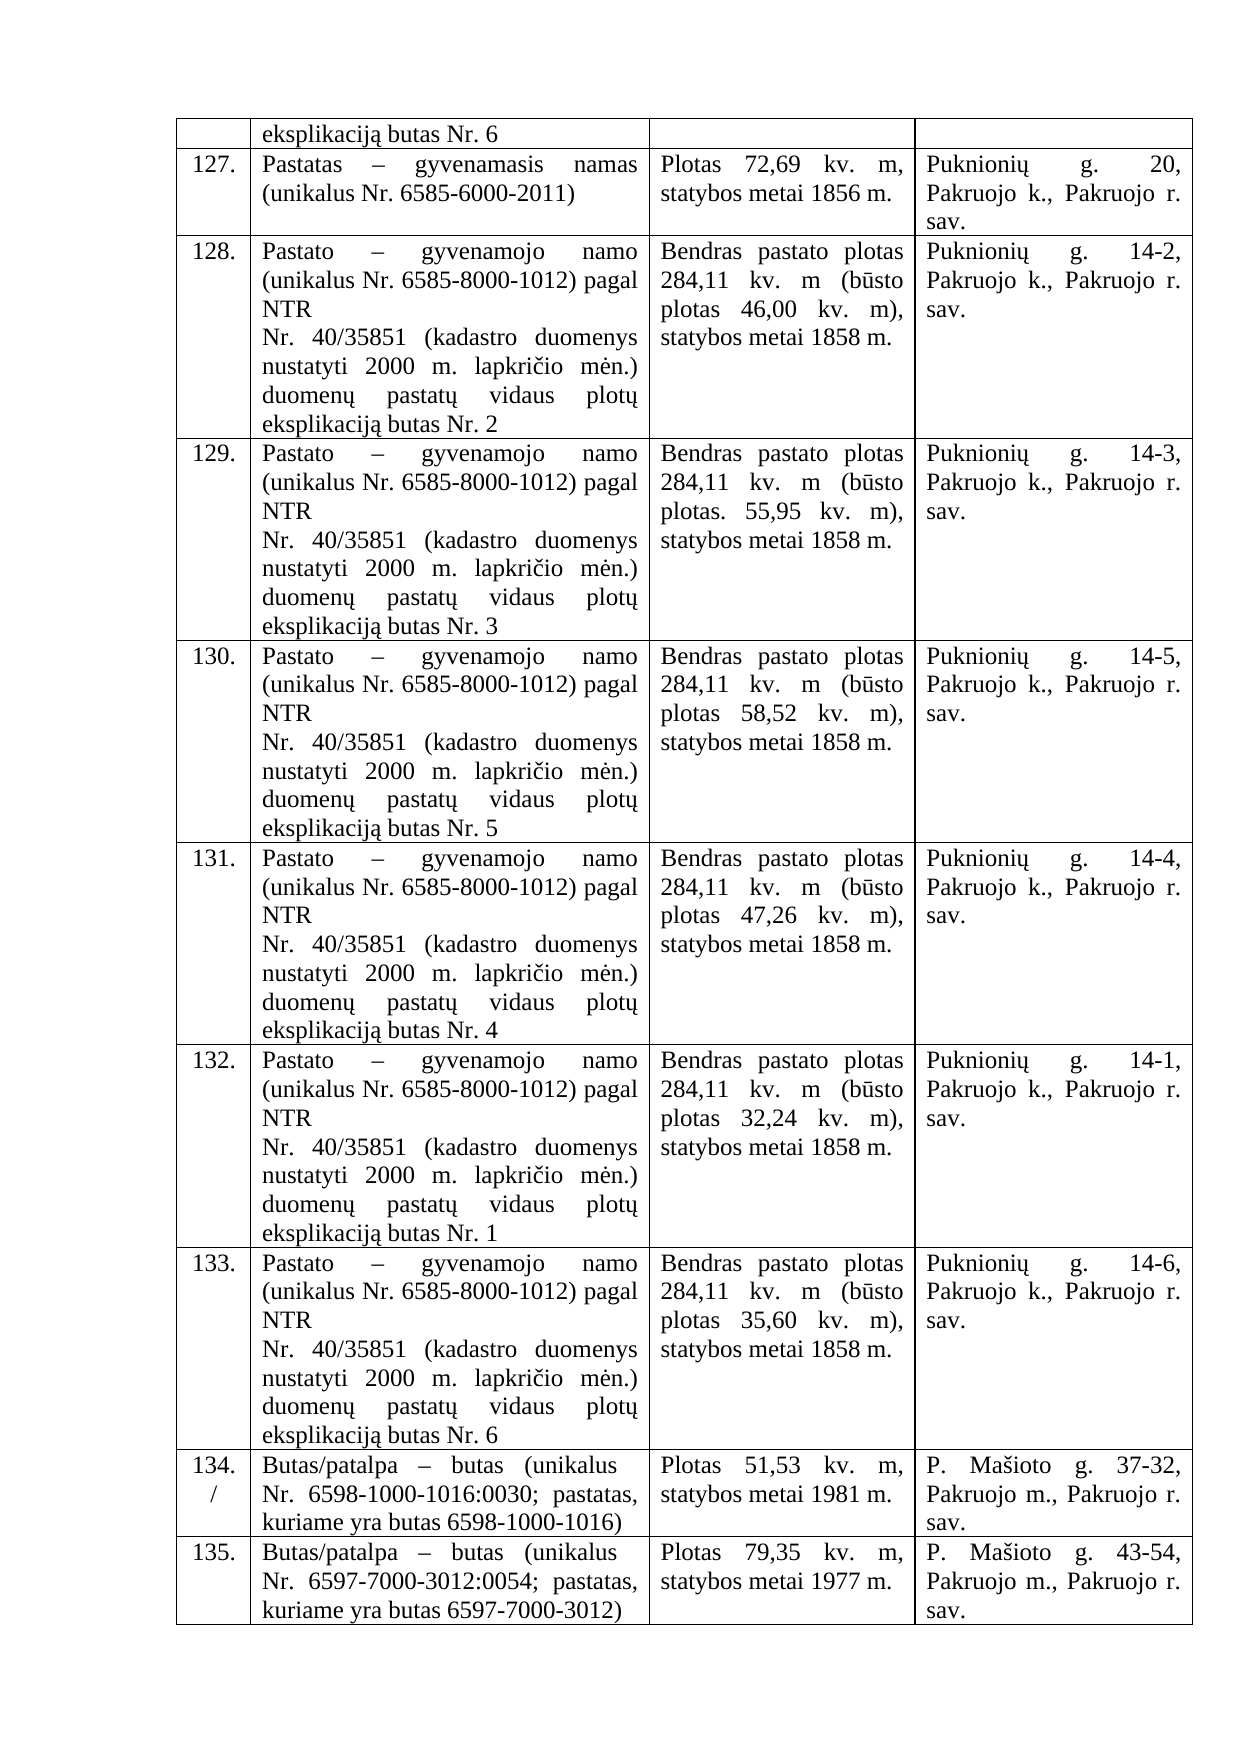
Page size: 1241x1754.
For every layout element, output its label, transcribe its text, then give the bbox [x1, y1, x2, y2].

table_cell [916, 119, 1192, 148]
table_cell Bendras pastato plotas 284,11 kv. m (būsto plotas. 55,95 kv. m), statybos metai 1858 m. [650, 439, 914, 640]
table_cell Bendras pastato plotas 284,11 kv. m (būsto plotas 35,60 kv. m), statybos metai 1858 m. [650, 1248, 914, 1449]
table_cell 133. [177, 1248, 250, 1449]
table_cell 135. [177, 1537, 250, 1623]
table_cell Bendras pastato plotas 284,11 kv. m (būsto plotas 47,26 kv. m), statybos metai 1858 m. [650, 843, 914, 1044]
table_cell Pastato – gyvenamojo namo (unikalus Nr. 6585-8000-1012) pagal NTR Nr. 40/35851 (kadastro duomenys nustatyti 2000 m. lapkričio mėn.) duomenų pastatų vidaus plotų eksplikaciją butas Nr. 1 [251, 1045, 649, 1247]
table_cell Puknionių g. 20, Pakruojo k., Pakruojo r. sav. [916, 149, 1192, 235]
table_cell 132. [177, 1045, 250, 1247]
table_cell Plotas 79,35 kv. m, statybos metai 1977 m. [650, 1537, 914, 1623]
table_cell Puknionių g. 14-5, Pakruojo k., Pakruojo r. sav. [916, 641, 1192, 842]
table_cell 128. [177, 236, 250, 437]
table_cell eksplikaciją butas Nr. 6 [251, 119, 649, 148]
table_cell Puknionių g. 14-3, Pakruojo k., Pakruojo r. sav. [916, 439, 1192, 640]
table_cell Plotas 72,69 kv. m, statybos metai 1856 m. [650, 149, 914, 235]
table_cell [177, 119, 250, 148]
table_cell Pastato – gyvenamojo namo (unikalus Nr. 6585-8000-1012) pagal NTR Nr. 40/35851 (kadastro duomenys nustatyti 2000 m. lapkričio mėn.) duomenų pastatų vidaus plotų eksplikaciją butas Nr. 2 [251, 236, 649, 437]
table_cell Bendras pastato plotas 284,11 kv. m (būsto plotas 46,00 kv. m), statybos metai 1858 m. [650, 236, 914, 437]
table_cell Pastato – gyvenamojo namo (unikalus Nr. 6585-8000-1012) pagal NTR Nr. 40/35851 (kadastro duomenys nustatyti 2000 m. lapkričio mėn.) duomenų pastatų vidaus plotų eksplikaciją butas Nr. 4 [251, 843, 649, 1044]
table_cell 130. [177, 641, 250, 842]
table_cell Butas/patalpa – butas (unikalus Nr. 6597-7000-3012:0054; pastatas, kuriame yra butas 6597-7000-3012) [251, 1537, 649, 1623]
table_cell [650, 119, 914, 148]
table_cell Pastatas – gyvenamasis namas (unikalus Nr. 6585-6000-2011) [251, 149, 649, 235]
table_cell 131. [177, 843, 250, 1044]
table_cell Pastato – gyvenamojo namo (unikalus Nr. 6585-8000-1012) pagal NTR Nr. 40/35851 (kadastro duomenys nustatyti 2000 m. lapkričio mėn.) duomenų pastatų vidaus plotų eksplikaciją butas Nr. 3 [251, 439, 649, 640]
table_cell P. Mašioto g. 37-32, Pakruojo m., Pakruojo r. sav. [916, 1450, 1192, 1536]
table_cell Plotas 51,53 kv. m, statybos metai 1981 m. [650, 1450, 914, 1536]
table_cell Bendras pastato plotas 284,11 kv. m (būsto plotas 58,52 kv. m), statybos metai 1858 m. [650, 641, 914, 842]
table_cell 129. [177, 439, 250, 640]
table_cell Puknionių g. 14-2, Pakruojo k., Pakruojo r. sav. [916, 236, 1192, 437]
table_cell Pastato – gyvenamojo namo (unikalus Nr. 6585-8000-1012) pagal NTR Nr. 40/35851 (kadastro duomenys nustatyti 2000 m. lapkričio mėn.) duomenų pastatų vidaus plotų eksplikaciją butas Nr. 6 [251, 1248, 649, 1449]
table_cell Puknionių g. 14-1, Pakruojo k., Pakruojo r. sav. [916, 1045, 1192, 1247]
table_cell 127. [177, 149, 250, 235]
table_cell Pastato – gyvenamojo namo (unikalus Nr. 6585-8000-1012) pagal NTR Nr. 40/35851 (kadastro duomenys nustatyti 2000 m. lapkričio mėn.) duomenų pastatų vidaus plotų eksplikaciją butas Nr. 5 [251, 641, 649, 842]
table_cell Puknionių g. 14-4, Pakruojo k., Pakruojo r. sav. [916, 843, 1192, 1044]
table_cell Puknionių g. 14-6, Pakruojo k., Pakruojo r. sav. [916, 1248, 1192, 1449]
table_cell Bendras pastato plotas 284,11 kv. m (būsto plotas 32,24 kv. m), statybos metai 1858 m. [650, 1045, 914, 1247]
table_cell P. Mašioto g. 43-54, Pakruojo m., Pakruojo r. sav. [916, 1537, 1192, 1623]
table_cell 134. / [177, 1450, 250, 1536]
table_cell Butas/patalpa – butas (unikalus Nr. 6598-1000-1016:0030; pastatas, kuriame yra butas 6598-1000-1016) [251, 1450, 649, 1536]
